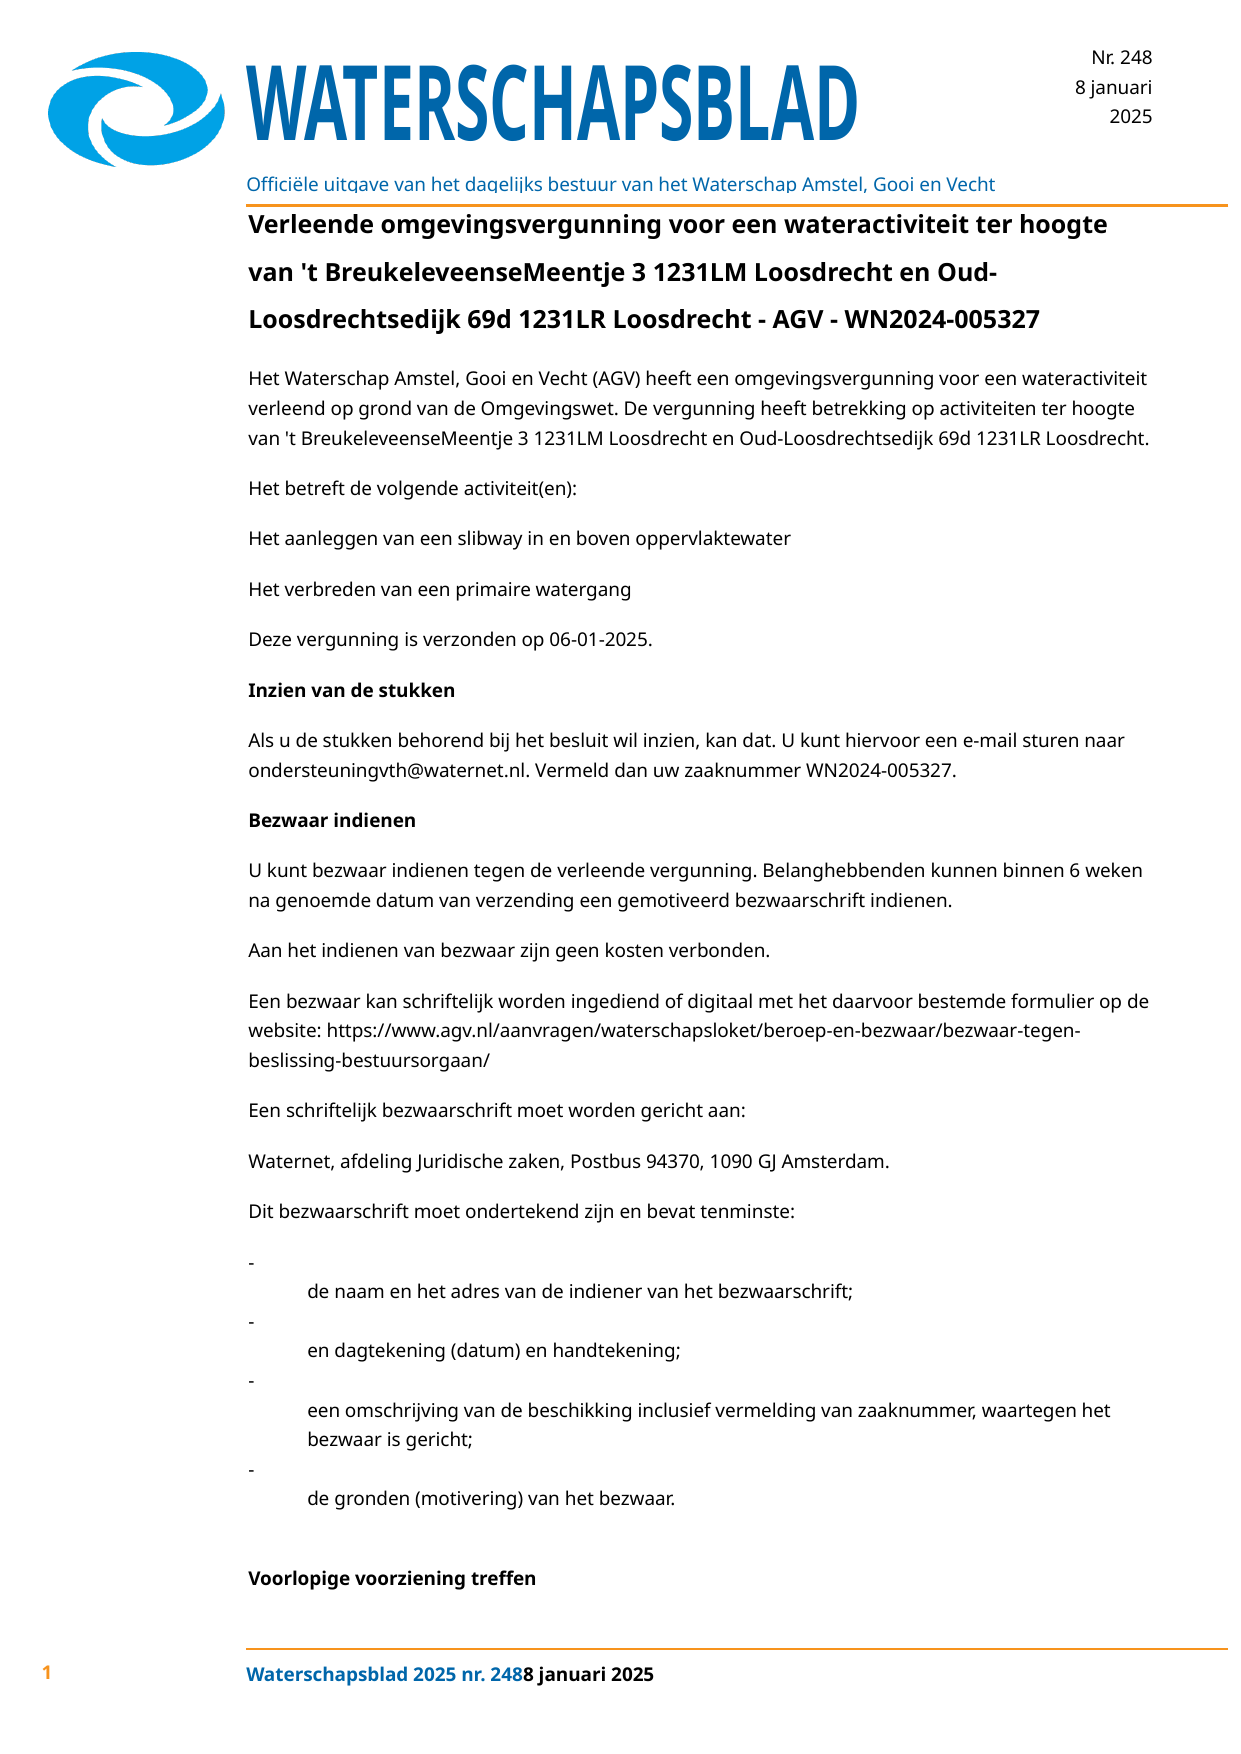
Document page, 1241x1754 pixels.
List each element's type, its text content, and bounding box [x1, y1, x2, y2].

text Inzien van de stukken [248, 677, 1152, 702]
text Een schriftelijk bezwaarschrift moet worden gericht aan: [248, 1098, 1152, 1123]
text U kunt bezwaar indienen tegen de verleende vergunning. Belanghebbenden kunnen binnen 6 weken na genoemde datum van verzending een gemotiveerd bezwaarschrift indienen. [248, 858, 1152, 913]
picture [41, 47, 231, 172]
list een omschrijving van de beschikking inclusief vermelding van zaaknummer, waartegen het bezwaar is gericht; [248, 1397, 1152, 1452]
text Dit bezwaarschrift moet ondertekend zijn en bevat tenminste: [248, 1198, 1152, 1224]
text Het betreft de volgende activiteit(en): [248, 475, 1152, 501]
text Waternet, afdeling Juridische zaken, Postbus 94370, 1090 GJ Amsterdam. [248, 1148, 1152, 1174]
list de gronden (motivering) van het bezwaar. [248, 1486, 1152, 1511]
text Het verbreden van een primaire watergang [248, 576, 1152, 602]
text Bezwaar indienen [248, 807, 1152, 833]
text Het Waterschap Amstel, Gooi en Vecht (AGV) heeft een omgevingsvergunning voor een wateractiviteit verleend op grond van de Omgevingswet. De vergunning heeft betrekking op activiteiten ter hoogte van 't BreukeleveenseMeentje 3 1231LM Loosdrecht en Oud-Loosdrechtsedijk 69d 1231LR Loosdrecht. [248, 366, 1152, 450]
text Als u de stukken behorend bij het besluit wil inzien, kan dat. U kunt hiervoor een e-mail sturen naar ondersteuningvth@waternet.nl. Vermeld dan uw zaaknummer WN2024-005327. [248, 727, 1152, 782]
text Voorlopige voorziening treffen [248, 1566, 1152, 1591]
text Deze vergunning is verzonden op 06-01-2025. [248, 626, 1152, 652]
text Aan het indienen van bezwaar zijn geen kosten verbonden. [248, 938, 1152, 963]
list de naam en het adres van de indiener van het bezwaarschrift; [248, 1278, 1152, 1304]
text Verleende omgevingsvergunning voor een wateractiviteit ter hoogte van 't BreukeleveenseMeentje 3 1231LM Loosdrecht en Oud-Loosdrechtsedijk 69d 1231LR Loosdrecht - AGV - WN2024-005327 [248, 207, 1152, 336]
text Het aanleggen van een slibway in en boven oppervlaktewater [248, 526, 1152, 551]
text Een bezwaar kan schriftelijk worden ingediend of digitaal met het daarvoor bestemde formulier op de website: https://www.agv.nl/aanvragen/waterschapsloket/beroep-en-bezwaar/bezwaar-tegen-beslissing-bestuursorgaan/ [248, 988, 1152, 1073]
list en dagtekening (datum) en handtekening; [248, 1338, 1152, 1363]
